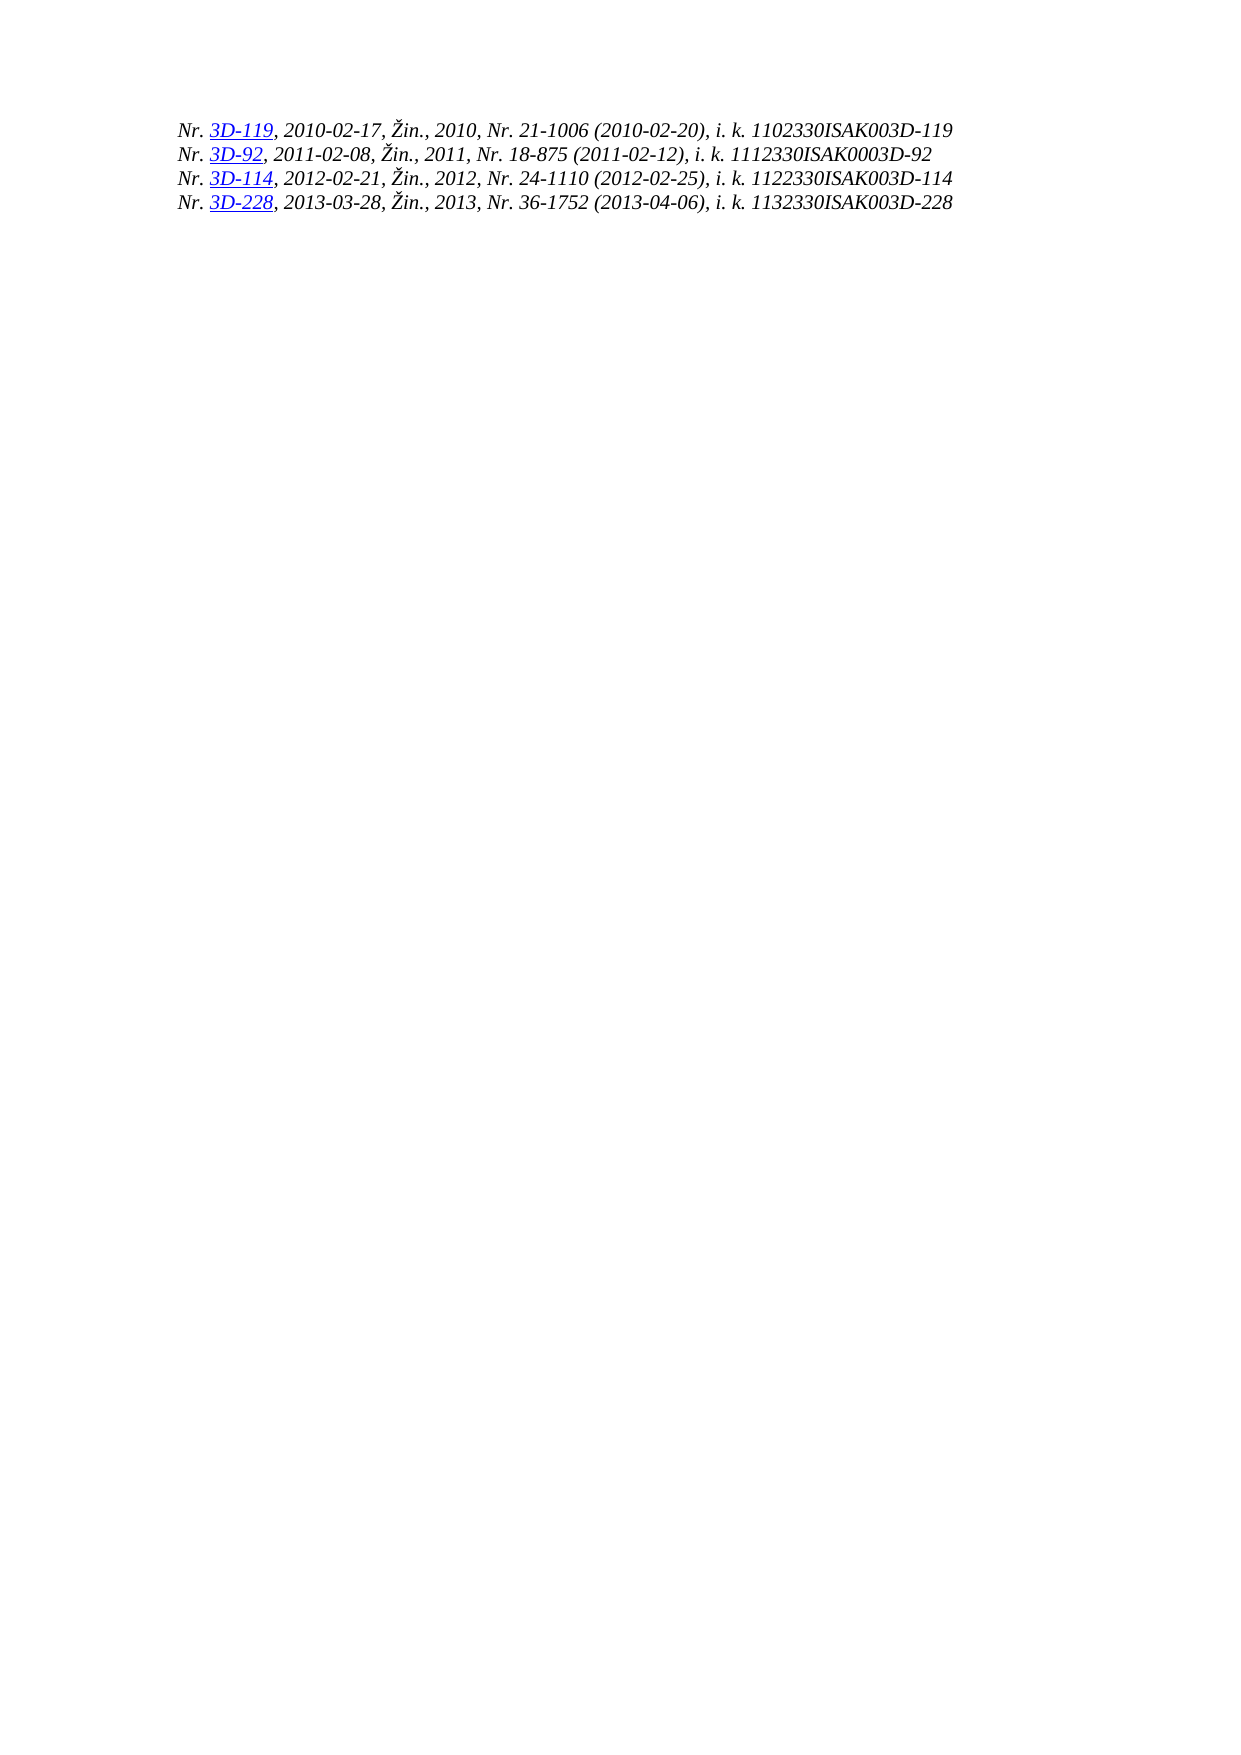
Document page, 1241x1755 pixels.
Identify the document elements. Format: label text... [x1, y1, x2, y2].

text Nr. 3D-114, 2012-02-21, Žin., 2012, Nr. 24-1110 (2012-02-25), i. k. 1122330ISAK003D-114 [177, 166, 1122, 190]
text Nr. 3D-228, 2013-03-28, Žin., 2013, Nr. 36-1752 (2013-04-06), i. k. 1132330ISAK003D-228 [177, 190, 1122, 214]
text Nr. 3D-92, 2011-02-08, Žin., 2011, Nr. 18-875 (2011-02-12), i. k. 1112330ISAK0003D-92 [177, 142, 1122, 166]
text Nr. 3D-119, 2010-02-17, Žin., 2010, Nr. 21-1006 (2010-02-20), i. k. 1102330ISAK003D-119 [177, 118, 1122, 142]
